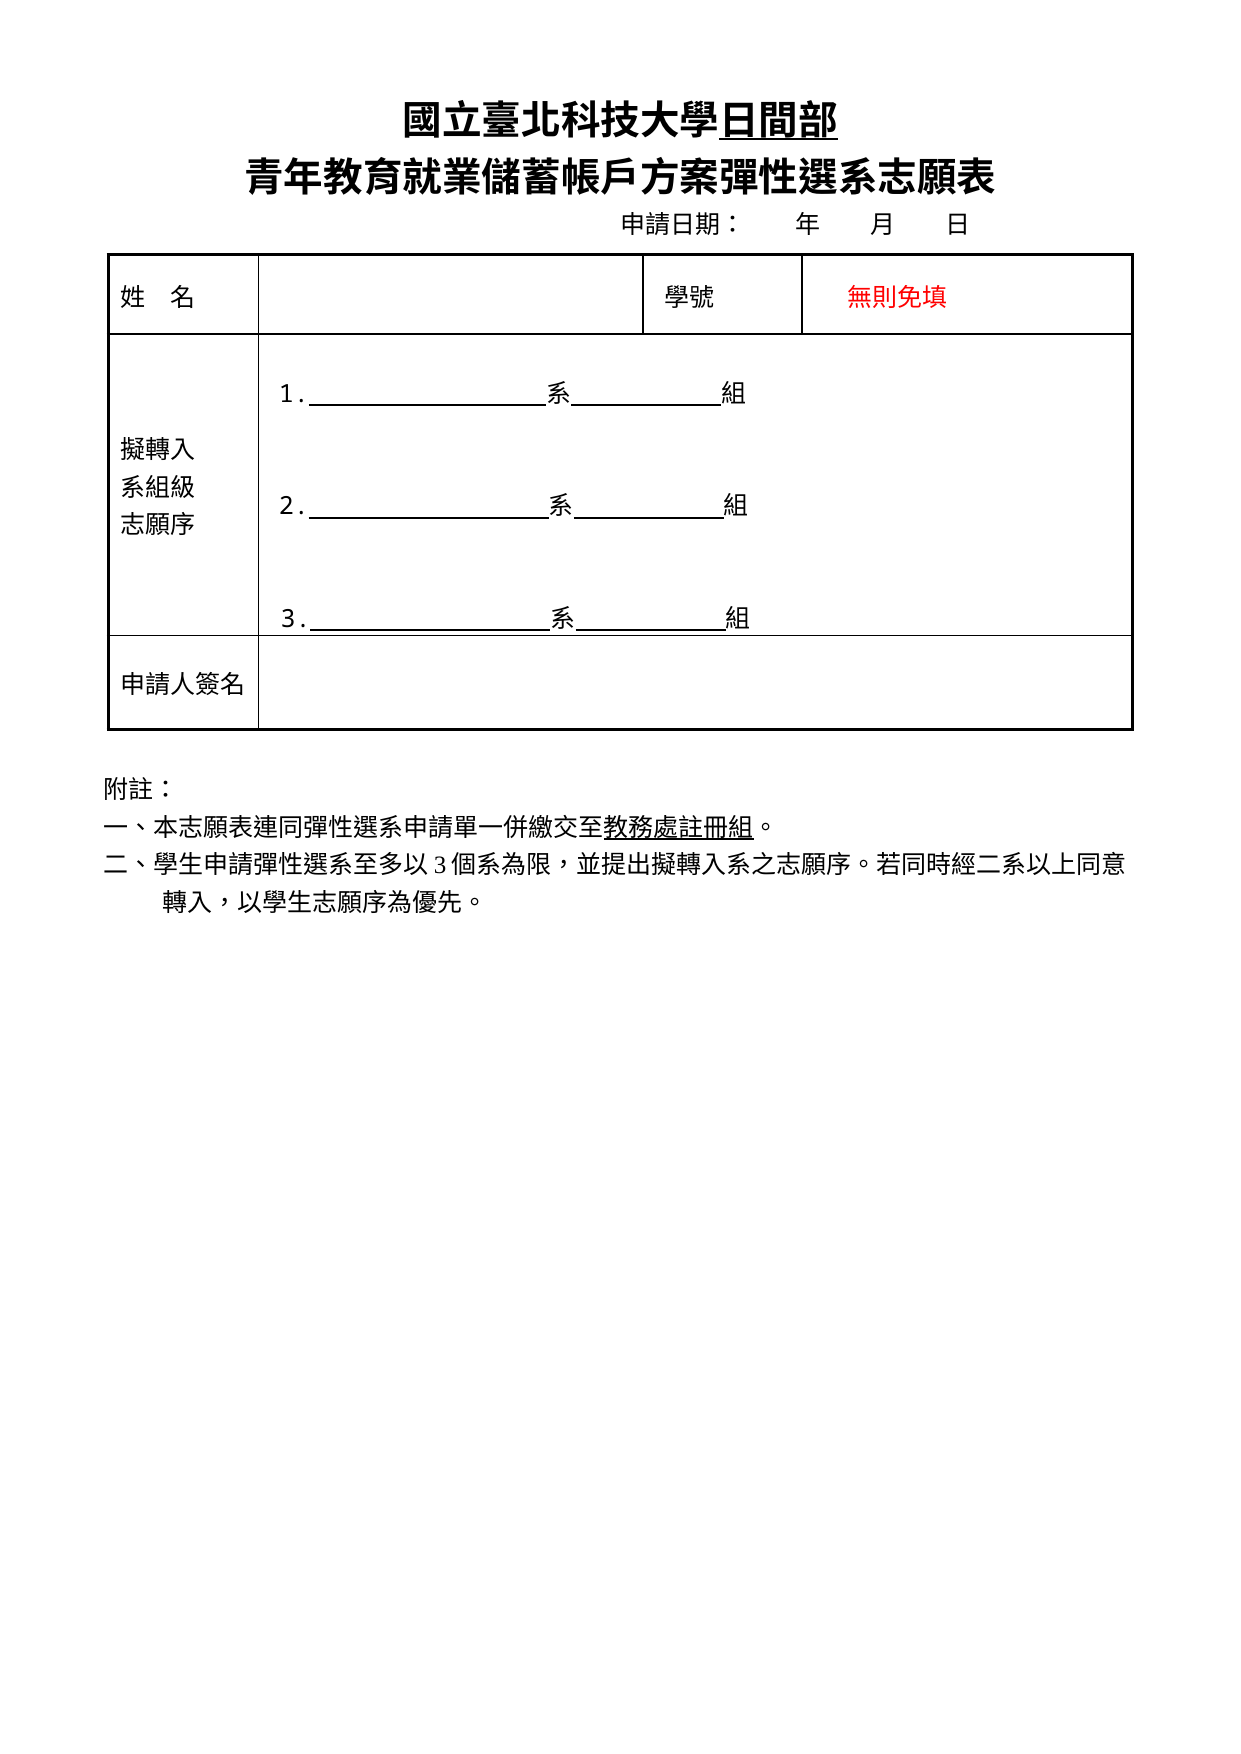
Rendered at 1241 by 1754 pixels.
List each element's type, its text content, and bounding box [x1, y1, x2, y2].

text 申請日期： 年 月 日 [89, 203, 1139, 241]
text 一、本志願表連同彈性選系申請單一併繳交至教務處註冊組。 [89, 806, 1152, 843]
table_cell [916, 335, 1131, 634]
text 附註： [89, 768, 1152, 806]
table_cell 擬轉入 系組級 志願序 [110, 335, 258, 634]
table_cell 申請人簽名 [110, 636, 258, 728]
table_header 無則免填 [803, 256, 1131, 333]
text 二、學生申請彈性選系至多以3個系為限，並提出擬轉入系之志願序。若同時經二系以上同意轉入，以學生志願序為優先。 [103, 843, 1137, 918]
table_header [259, 256, 642, 333]
table_cell 1. 系 組 2. 系 組 3. 系 組 [259, 335, 916, 634]
text 青年教育就業儲蓄帳戶方案彈性選系志願表 [89, 146, 1152, 203]
table_header 學號 [644, 256, 801, 333]
table_cell [259, 636, 916, 728]
table_cell [916, 636, 1131, 728]
text 國立臺北科技大學日間部 [89, 89, 1152, 146]
table_header 姓 名 [110, 256, 258, 333]
